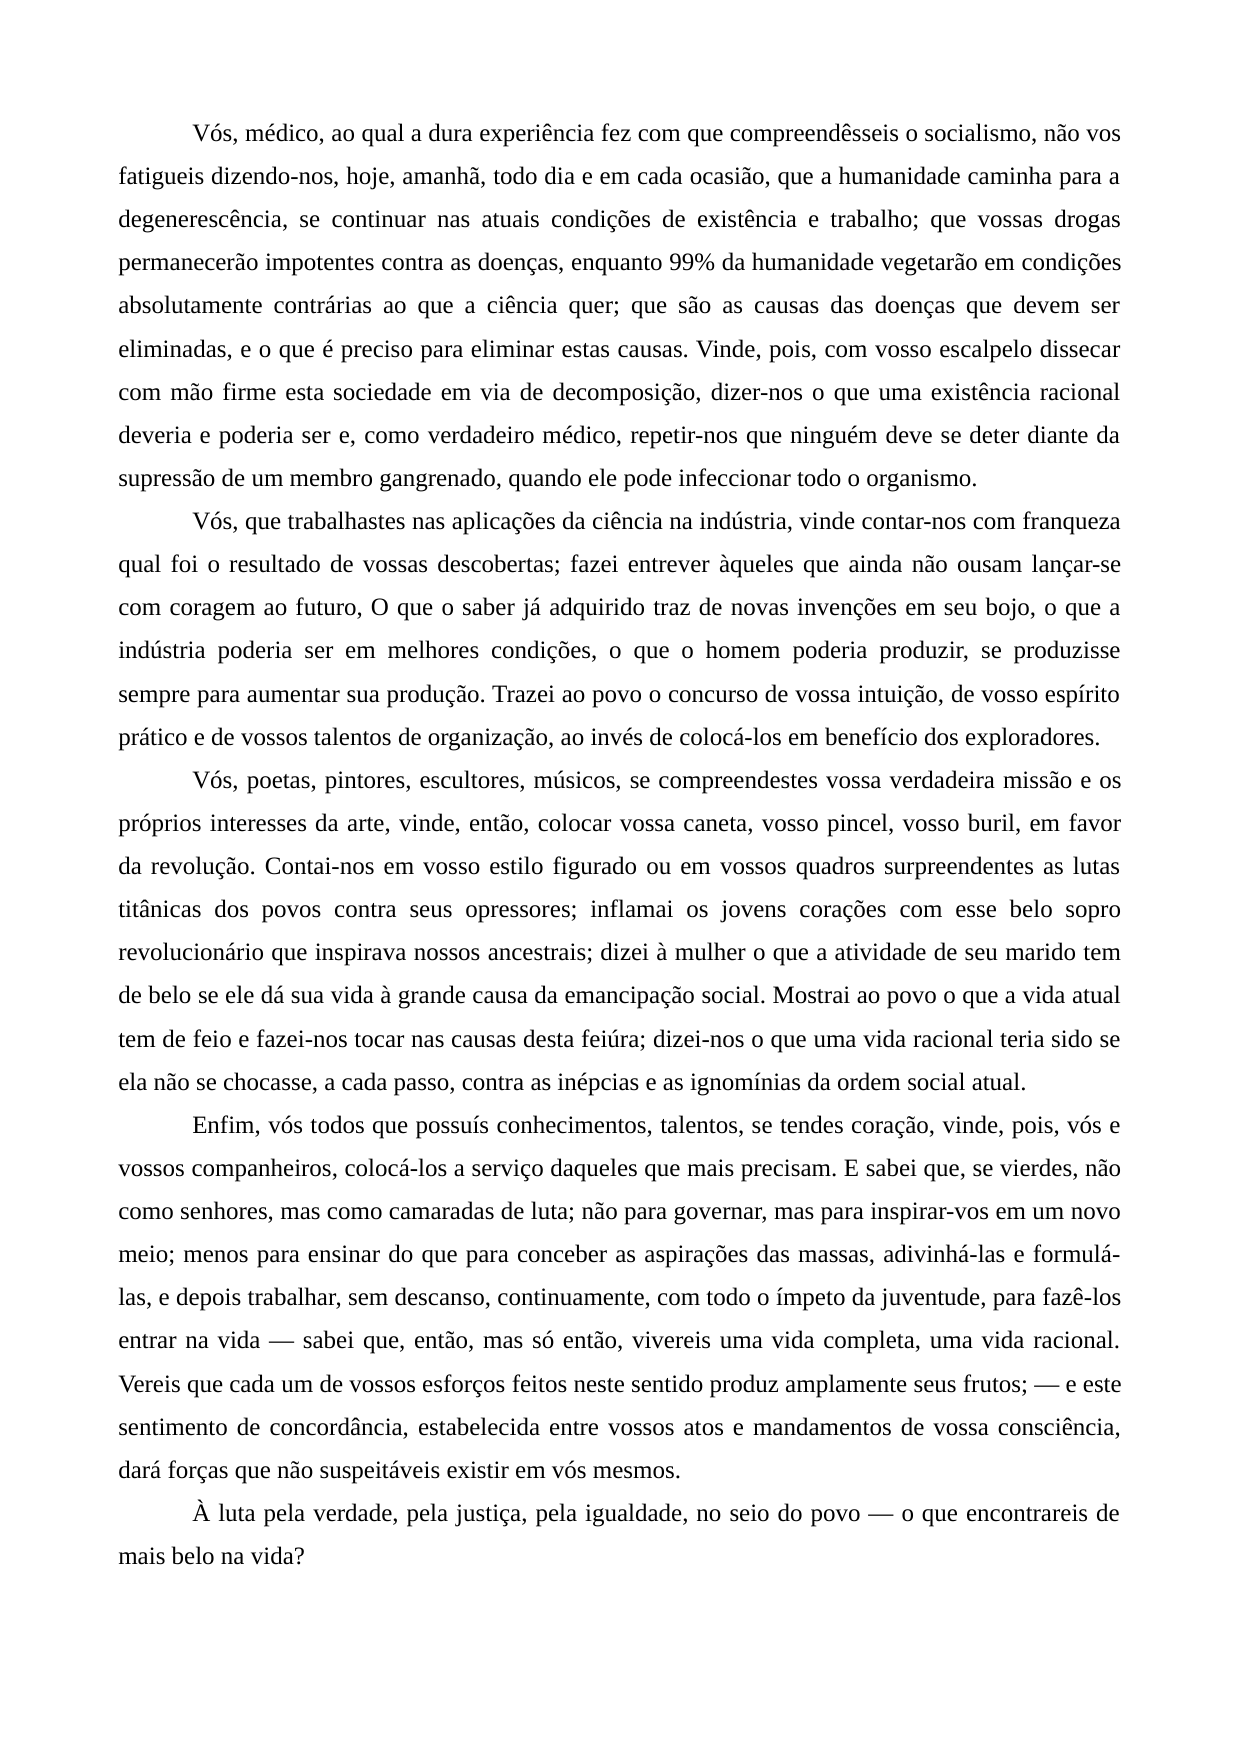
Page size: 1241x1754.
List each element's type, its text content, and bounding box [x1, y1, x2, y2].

text Enfim, vós todos que possuís conhecimentos, talentos, se tendes coração, vinde, pois, vós e vossos companheiros, colocá-los a serviço daqueles que mais precisam. E sabei que, se vierdes, não como senhores, mas como camaradas de luta; não para governar, mas para inspirar-vos em um novo meio; menos para ensinar do que para conceber as aspirações das massas, adivinhá-las e formulá-las, e depois trabalhar, sem descanso, continuamente, com todo o ímpeto da juventude, para fazê-los entrar na vida — sabei que, então, mas só então, vivereis uma vida completa, uma vida racional. Vereis que cada um de vossos esforços feitos neste sentido produz amplamente seus frutos; — e este sentimento de concordância, estabelecida entre vossos atos e mandamentos de vossa consciência, dará forças que não suspeitáveis existir em vós mesmos. [118, 1110, 1122, 1484]
text Vós, poetas, pintores, escultores, músicos, se compreendestes vossa verdadeira missão e os próprios interesses da arte, vinde, então, colocar vossa caneta, vosso pincel, vosso buril, em favor da revolução. Contai-nos em vosso estilo figurado ou em vossos quadros surpreendentes as lutas titânicas dos povos contra seus opressores; inflamai os jovens corações com esse belo sopro revolucionário que inspirava nossos ancestrais; dizei à mulher o que a atividade de seu marido tem de belo se ele dá sua vida à grande causa da emancipação social. Mostrai ao povo o que a vida atual tem de feio e fazei-nos tocar nas causas desta feiúra; dizei-nos o que uma vida racional teria sido se ela não se chocasse, a cada passo, contra as inépcias e as ignomínias da ordem social atual. [118, 765, 1122, 1096]
text Vós, que trabalhastes nas aplicações da ciência na indústria, vinde contar-nos com franqueza qual foi o resultado de vossas descobertas; fazei entrever àqueles que ainda não ousam lançar-se com coragem ao futuro, O que o saber já adquirido traz de novas invenções em seu bojo, o que a indústria poderia ser em melhores condições, o que o homem poderia produzir, se produzisse sempre para aumentar sua produção. Trazei ao povo o concurso de vossa intuição, de vosso espírito prático e de vossos talentos de organização, ao invés de colocá-los em benefício dos exploradores. [118, 506, 1122, 751]
text Vós, médico, ao qual a dura experiência fez com que compreendêsseis o socialismo, não vos fatigueis dizendo-nos, hoje, amanhã, todo dia e em cada ocasião, que a humanidade caminha para a degenerescência, se continuar nas atuais condições de existência e trabalho; que vossas drogas permanecerão impotentes contra as doenças, enquanto 99% da humanidade vegetarão em condições absolutamente contrárias ao que a ciência quer; que são as causas das doenças que devem ser eliminadas, e o que é preciso para eliminar estas causas. Vinde, pois, com vosso escalpelo dissecar com mão firme esta sociedade em via de decomposição, dizer-nos o que uma existência racional deveria e poderia ser e, como verdadeiro médico, repetir-nos que ninguém deve se deter diante da supressão de um membro gangrenado, quando ele pode infeccionar todo o organismo. [118, 118, 1122, 492]
text À luta pela verdade, pela justiça, pela igualdade, no seio do povo — o que encontrareis de mais belo na vida? [118, 1498, 1122, 1570]
